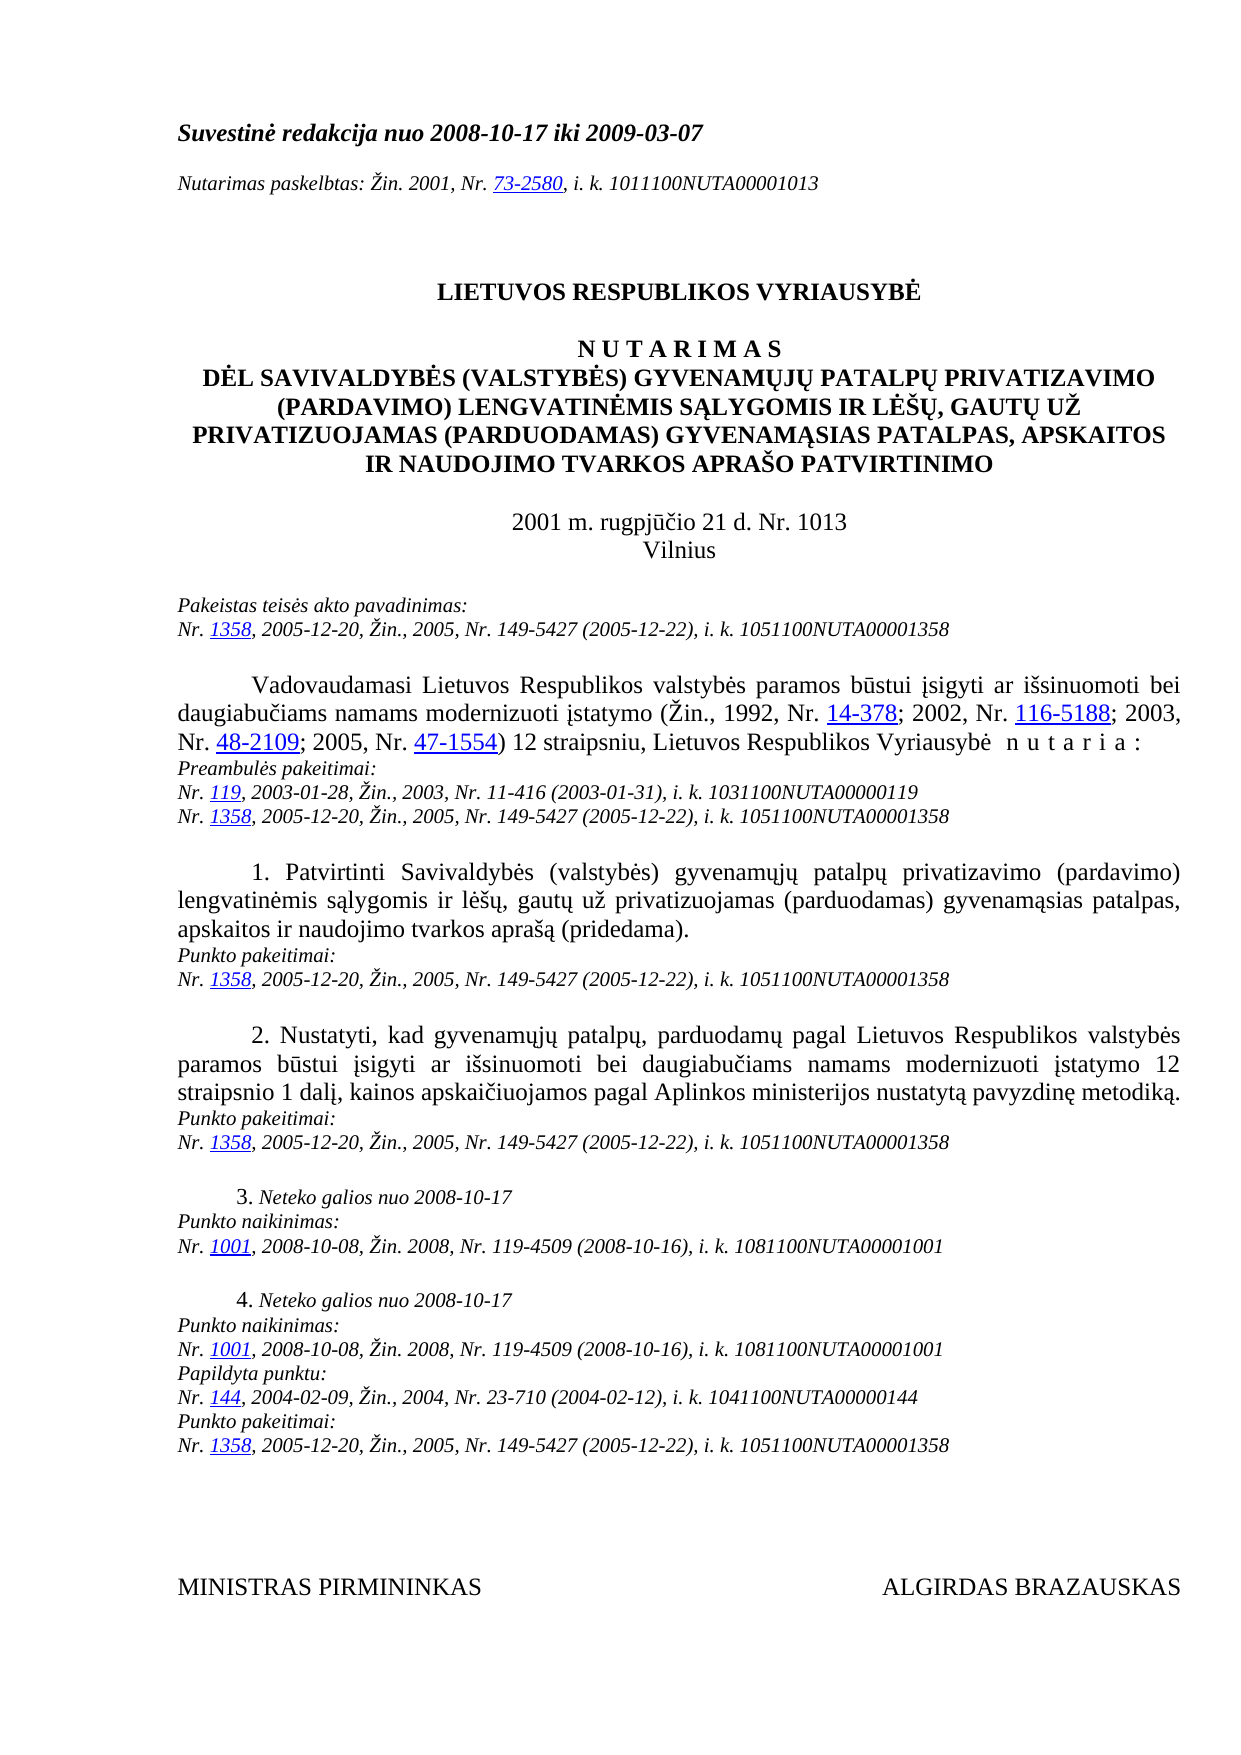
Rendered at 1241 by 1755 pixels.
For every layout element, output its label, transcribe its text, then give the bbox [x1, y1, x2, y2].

text Punkto pakeitimai: [177, 1106, 1181, 1130]
text LIETUVOS RESPUBLIKOS VYRIAUSYBĖ [177, 277, 1181, 305]
text Preambulės pakeitimai: [177, 756, 1181, 780]
text Nr. 1001, 2008-10-08, Žin. 2008, Nr. 119-4509 (2008-10-16), i. k. 1081100NUTA00001001 [177, 1233, 1181, 1258]
text Papildyta punktu: [177, 1361, 1181, 1385]
text Nr. 144, 2004-02-09, Žin., 2004, Nr. 23-710 (2004-02-12), i. k. 1041100NUTA00000144 [177, 1385, 1181, 1409]
text Punkto naikinimas: [177, 1313, 1181, 1337]
text 2. Nustatyti, kad gyvenamųjų patalpų, parduodamų pagal Lietuvos Respublikos valstybės paramos būstui įsigyti ar išsinuomoti bei daugiabučiams namams modernizuoti įstatymo 12 straipsnio 1 dalį, kainos apskaičiuojamos pagal Aplinkos ministerijos nustatytą pavyzdinę metodiką. [177, 1020, 1181, 1106]
text Nr. 119, 2003-01-28, Žin., 2003, Nr. 11-416 (2003-01-31), i. k. 1031100NUTA00000119 [177, 780, 1181, 804]
text Punkto pakeitimai: [177, 1409, 1181, 1433]
text Nutarimas paskelbtas: Žin. 2001, Nr. 73-2580, i. k. 1011100NUTA00001013 [177, 171, 1181, 195]
text Nr. 1358, 2005-12-20, Žin., 2005, Nr. 149-5427 (2005-12-22), i. k. 1051100NUTA00001358 [177, 617, 1181, 641]
text Nr. 1358, 2005-12-20, Žin., 2005, Nr. 149-5427 (2005-12-22), i. k. 1051100NUTA00001358 [177, 1130, 1181, 1154]
text Pakeistas teisės akto pavadinimas: [177, 593, 1181, 617]
text Nr. 1358, 2005-12-20, Žin., 2005, Nr. 149-5427 (2005-12-22), i. k. 1051100NUTA00001358 [177, 1433, 1181, 1457]
text 2001 m. rugpjūčio 21 d. Nr. 1013 [177, 507, 1181, 535]
text 3. Neteko galios nuo 2008-10-17 [177, 1183, 1181, 1209]
text Suvestinė redakcija nuo 2008-10-17 iki 2009-03-07 [177, 118, 1181, 147]
text Nr. 1001, 2008-10-08, Žin. 2008, Nr. 119-4509 (2008-10-16), i. k. 1081100NUTA00001001 [177, 1337, 1181, 1361]
text Punkto naikinimas: [177, 1209, 1181, 1233]
text Vilnius [177, 535, 1181, 564]
text Vadovaudamasi Lietuvos Respublikos valstybės paramos būstui įsigyti ar išsinuomoti bei daugiabučiams namams modernizuoti įstatymo (Žin., 1992, Nr. 14-378; 2002, Nr. 116-5188; 2003, Nr. 48-2109; 2005, Nr. 47-1554) 12 straipsniu, Lietuvos Respublikos Vyriausybė nutaria: [177, 670, 1181, 756]
text Ministras Pirmininkas Algirdas Brazauskas [177, 1572, 1181, 1601]
text 1. Patvirtinti Savivaldybės (valstybės) gyvenamųjų patalpų privatizavimo (pardavimo) lengvatinėmis sąlygomis ir lėšų, gautų už privatizuojamas (parduodamas) gyvenamąsias patalpas, apskaitos ir naudojimo tvarkos aprašą (pridedama). [177, 857, 1181, 943]
text Punkto pakeitimai: [177, 943, 1181, 967]
text DĖL SAVIVALDYBĖS (VALSTYBĖS) GYVENAMŲJŲ PATALPŲ PRIVATIZAVIMO (PARDAVIMO) LENGVATINĖMIS SĄLYGOMIS IR LĖŠŲ, GAUTŲ UŽ PRIVATIZUOJAMAS (PARDUODAMAS) GYVENAMĄSIAS PATALPAS, APSKAITOS IR NAUDOJIMO TVARKOS APRAŠO PATVIRTINIMO [177, 363, 1181, 478]
text Nr. 1358, 2005-12-20, Žin., 2005, Nr. 149-5427 (2005-12-22), i. k. 1051100NUTA00001358 [177, 967, 1181, 991]
text 4. Neteko galios nuo 2008-10-17 [177, 1286, 1181, 1313]
text N U T A R I M A S [177, 334, 1181, 363]
text Nr. 1358, 2005-12-20, Žin., 2005, Nr. 149-5427 (2005-12-22), i. k. 1051100NUTA00001358 [177, 804, 1181, 828]
